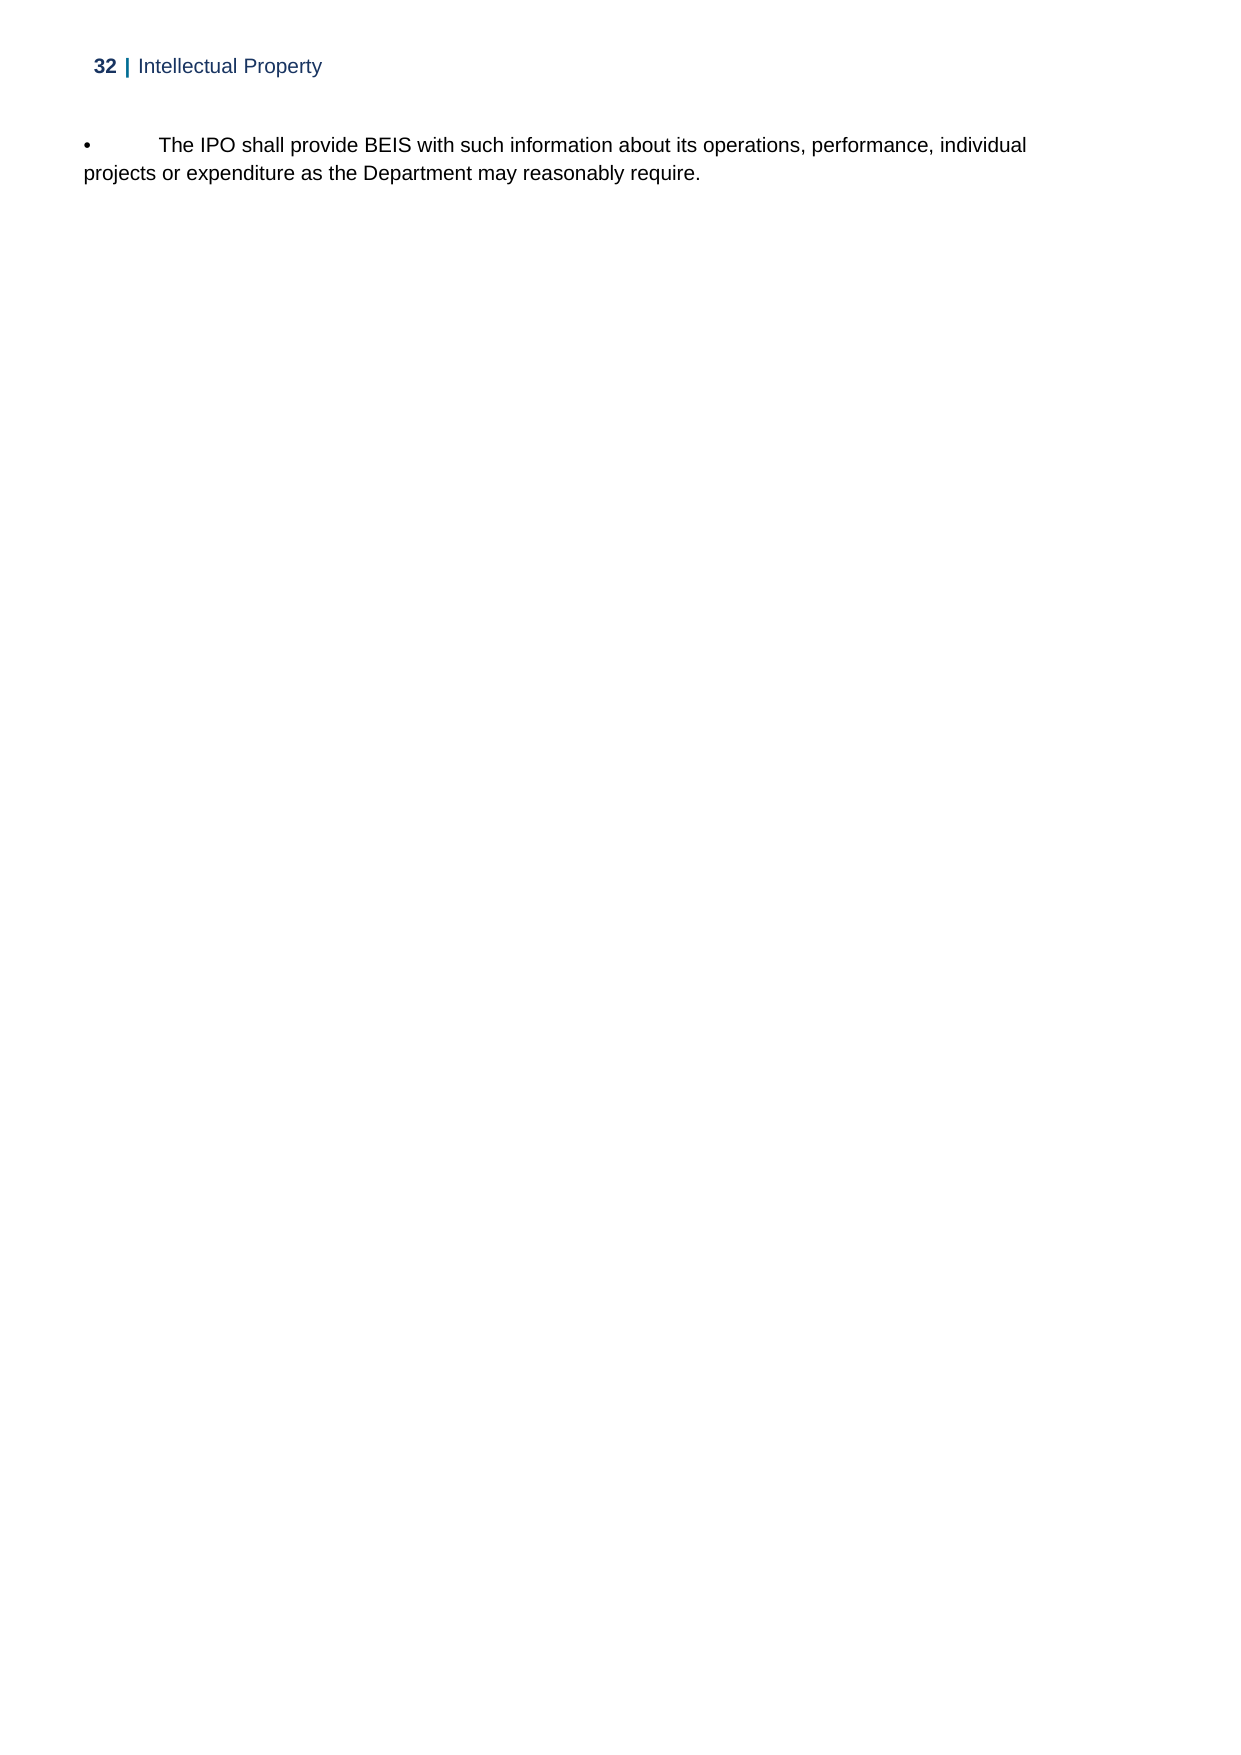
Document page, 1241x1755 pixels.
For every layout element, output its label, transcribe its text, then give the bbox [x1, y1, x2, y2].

list The IPO shall provide BEIS with such information about its operations, performance, individual projects or expenditure as the Department may reasonably require. [83, 132, 1070, 185]
